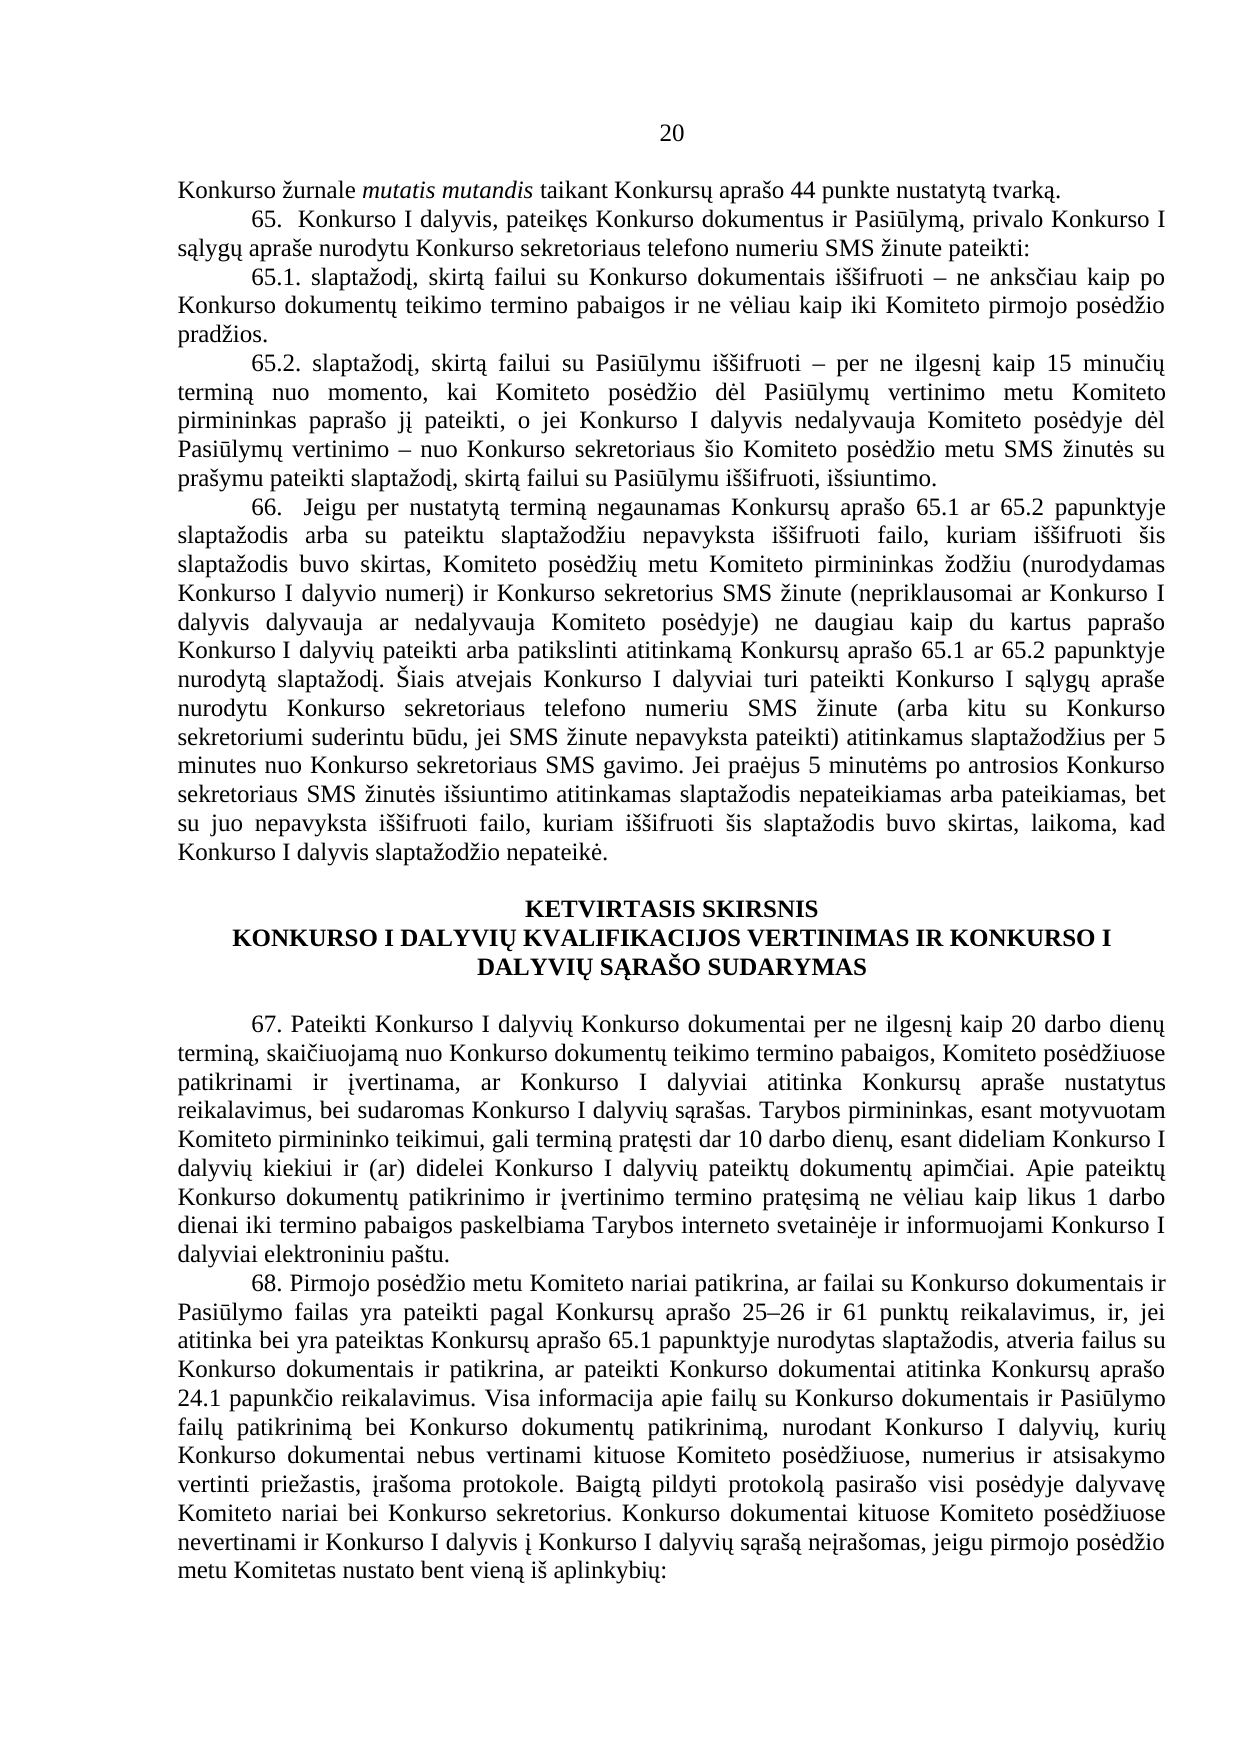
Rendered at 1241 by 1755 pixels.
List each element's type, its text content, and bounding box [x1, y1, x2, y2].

text 66. Jeigu per nustatytą terminą negaunamas Konkursų aprašo 65.1 ar 65.2 papunktyje slaptažodis arba su pateiktu slaptažodžiu nepavyksta iššifruoti failo, kuriam iššifruoti šis slaptažodis buvo skirtas, Komiteto posėdžių metu Komiteto pirmininkas žodžiu (nurodydamas Konkurso I dalyvio numerį) ir Konkurso sekretorius SMS žinute (nepriklausomai ar Konkurso I dalyvis dalyvauja ar nedalyvauja Komiteto posėdyje) ne daugiau kaip du kartus paprašo Konkurso I dalyvių pateikti arba patikslinti atitinkamą Konkursų aprašo 65.1 ar 65.2 papunktyje nurodytą slaptažodį. Šiais atvejais Konkurso I dalyviai turi pateikti Konkurso I sąlygų apraše nurodytu Konkurso sekretoriaus telefono numeriu SMS žinute (arba kitu su Konkurso sekretoriumi suderintu būdu, jei SMS žinute nepavyksta pateikti) atitinkamus slaptažodžius per 5 minutes nuo Konkurso sekretoriaus SMS gavimo. Jei praėjus 5 minutėms po antrosios Konkurso sekretoriaus SMS žinutės išsiuntimo atitinkamas slaptažodis nepateikiamas arba pateikiamas, bet su juo nepavyksta iššifruoti failo, kuriam iššifruoti šis slaptažodis buvo skirtas, laikoma, kad Konkurso I dalyvis slaptažodžio nepateikė. [177, 492, 1167, 866]
text 65. Konkurso I dalyvis, pateikęs Konkurso dokumentus ir Pasiūlymą, privalo Konkurso I sąlygų apraše nurodytu Konkurso sekretoriaus telefono numeriu SMS žinute pateikti: [177, 204, 1167, 262]
text KONKURSO I DALYVIŲ KVALIFIKACIJOS VERTINIMAS IR KONKURSO I DALYVIŲ SĄRAŠO SUDARYMAS [177, 923, 1167, 981]
text 65.1. slaptažodį, skirtą failui su Konkurso dokumentais iššifruoti – ne anksčiau kaip po Konkurso dokumentų teikimo termino pabaigos ir ne vėliau kaip iki Komiteto pirmojo posėdžio pradžios. [177, 262, 1167, 348]
text Konkurso žurnale mutatis mutandis taikant Konkursų aprašo 44 punkte nustatytą tvarką. [177, 176, 1167, 204]
text 68. Pirmojo posėdžio metu Komiteto nariai patikrina, ar failai su Konkurso dokumentais ir Pasiūlymo failas yra pateikti pagal Konkursų aprašo 25–26 ir 61 punktų reikalavimus, ir, jei atitinka bei yra pateiktas Konkursų aprašo 65.1 papunktyje nurodytas slaptažodis, atveria failus su Konkurso dokumentais ir patikrina, ar pateikti Konkurso dokumentai atitinka Konkursų aprašo 24.1 papunkčio reikalavimus. Visa informacija apie failų su Konkurso dokumentais ir Pasiūlymo failų patikrinimą bei Konkurso dokumentų patikrinimą, nurodant Konkurso I dalyvių, kurių Konkurso dokumentai nebus vertinami kituose Komiteto posėdžiuose, numerius ir atsisakymo vertinti priežastis, įrašoma protokole. Baigtą pildyti protokolą pasirašo visi posėdyje dalyvavę Komiteto nariai bei Konkurso sekretorius. Konkurso dokumentai kituose Komiteto posėdžiuose nevertinami ir Konkurso I dalyvis į Konkurso I dalyvių sąrašą neįrašomas, jeigu pirmojo posėdžio metu Komitetas nustato bent vieną iš aplinkybių: [177, 1268, 1167, 1584]
text 67. Pateikti Konkurso I dalyvių Konkurso dokumentai per ne ilgesnį kaip 20 darbo dienų terminą, skaičiuojamą nuo Konkurso dokumentų teikimo termino pabaigos, Komiteto posėdžiuose patikrinami ir įvertinama, ar Konkurso I dalyviai atitinka Konkursų apraše nustatytus reikalavimus, bei sudaromas Konkurso I dalyvių sąrašas. Tarybos pirmininkas, esant motyvuotam Komiteto pirmininko teikimui, gali terminą pratęsti dar 10 darbo dienų, esant dideliam Konkurso I dalyvių kiekiui ir (ar) didelei Konkurso I dalyvių pateiktų dokumentų apimčiai. Apie pateiktų Konkurso dokumentų patikrinimo ir įvertinimo termino pratęsimą ne vėliau kaip likus 1 darbo dienai iki termino pabaigos paskelbiama Tarybos interneto svetainėje ir informuojami Konkurso I dalyviai elektroniniu paštu. [177, 1009, 1167, 1268]
text KETVIRTASIS SKIRSNIS [177, 894, 1167, 923]
text 65.2. slaptažodį, skirtą failui su Pasiūlymu iššifruoti – per ne ilgesnį kaip 15 minučių terminą nuo momento, kai Komiteto posėdžio dėl Pasiūlymų vertinimo metu Komiteto pirmininkas paprašo jį pateikti, o jei Konkurso I dalyvis nedalyvauja Komiteto posėdyje dėl Pasiūlymų vertinimo – nuo Konkurso sekretoriaus šio Komiteto posėdžio metu SMS žinutės su prašymu pateikti slaptažodį, skirtą failui su Pasiūlymu iššifruoti, išsiuntimo. [177, 348, 1167, 492]
